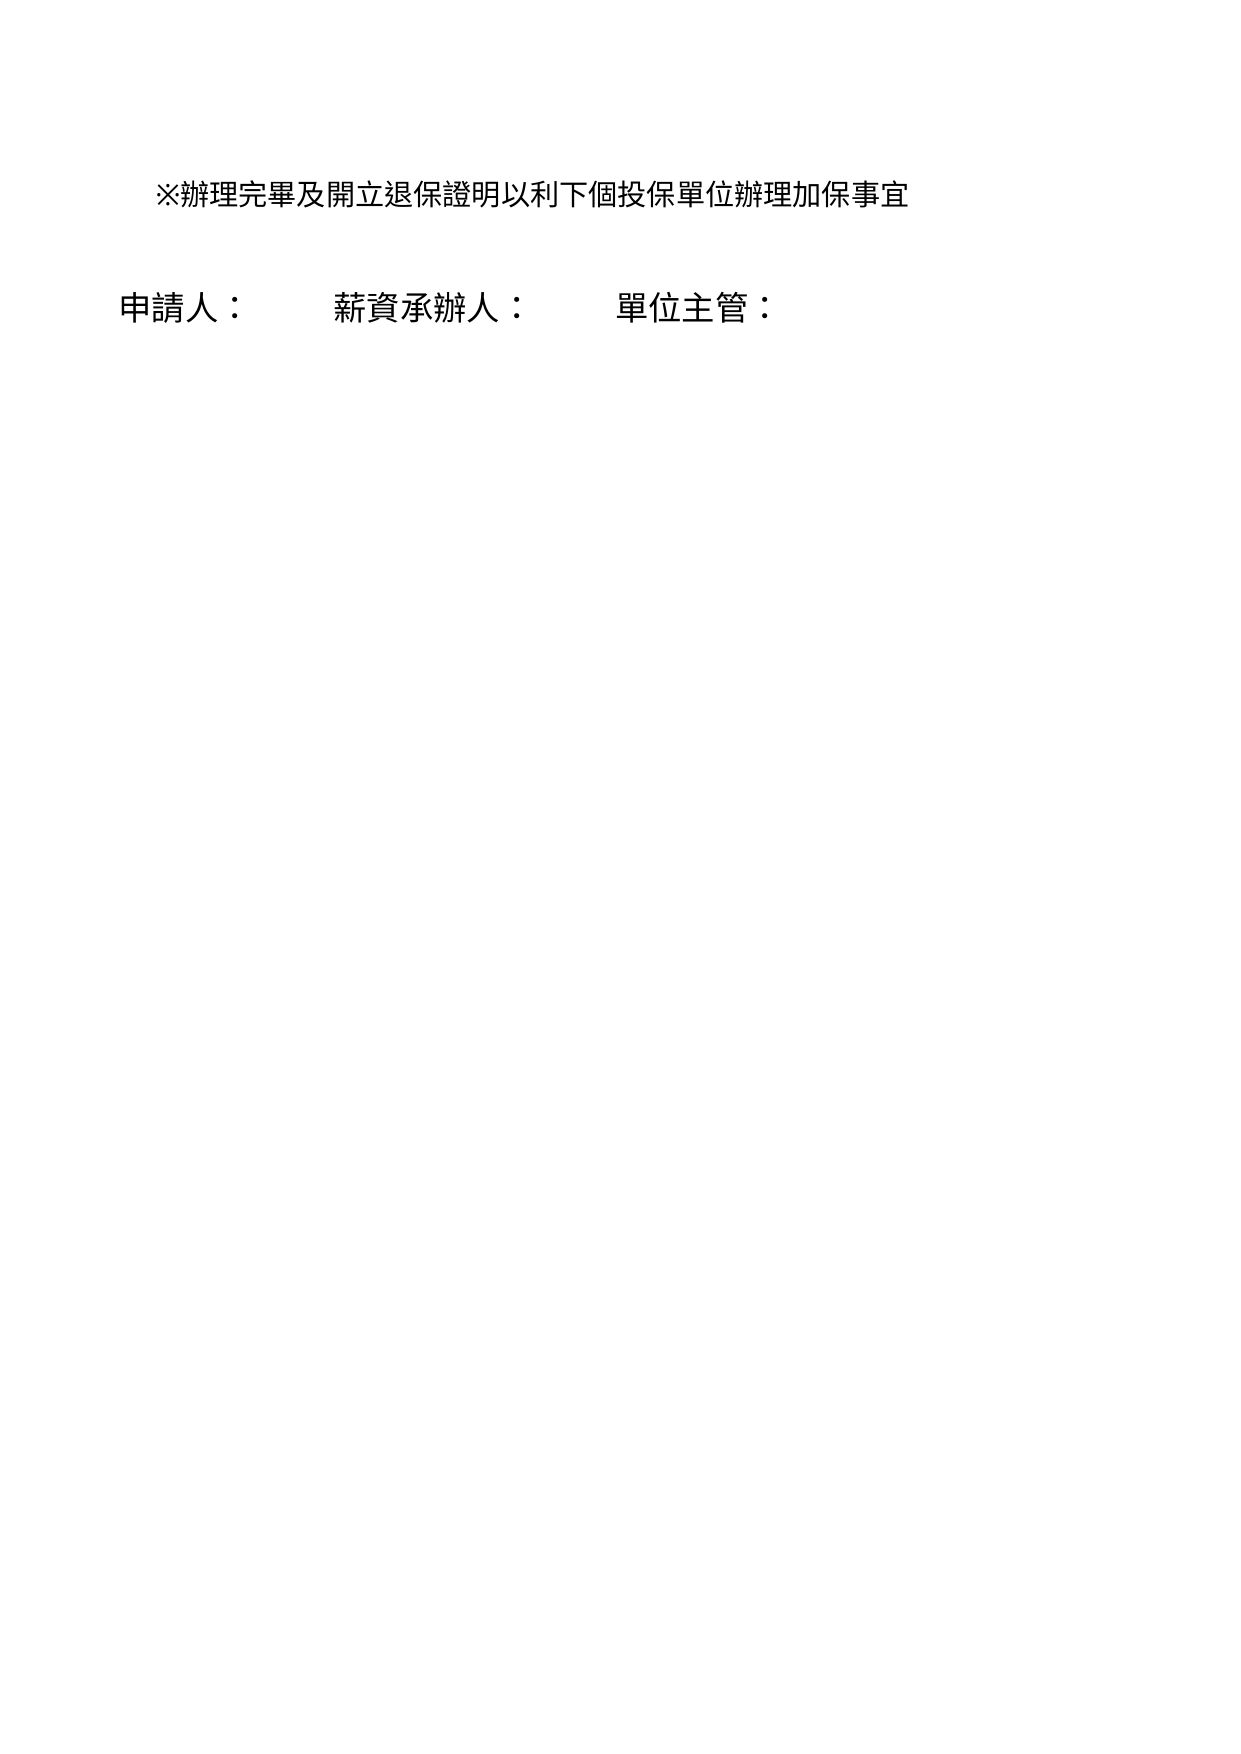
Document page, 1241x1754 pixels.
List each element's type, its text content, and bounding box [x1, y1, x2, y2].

text ※辦理完畢及開立退保證明以利下個投保單位辦理加保事宜 [156, 156, 1122, 231]
text 申請人： 薪資承辦人： 單位主管： [118, 268, 1122, 343]
